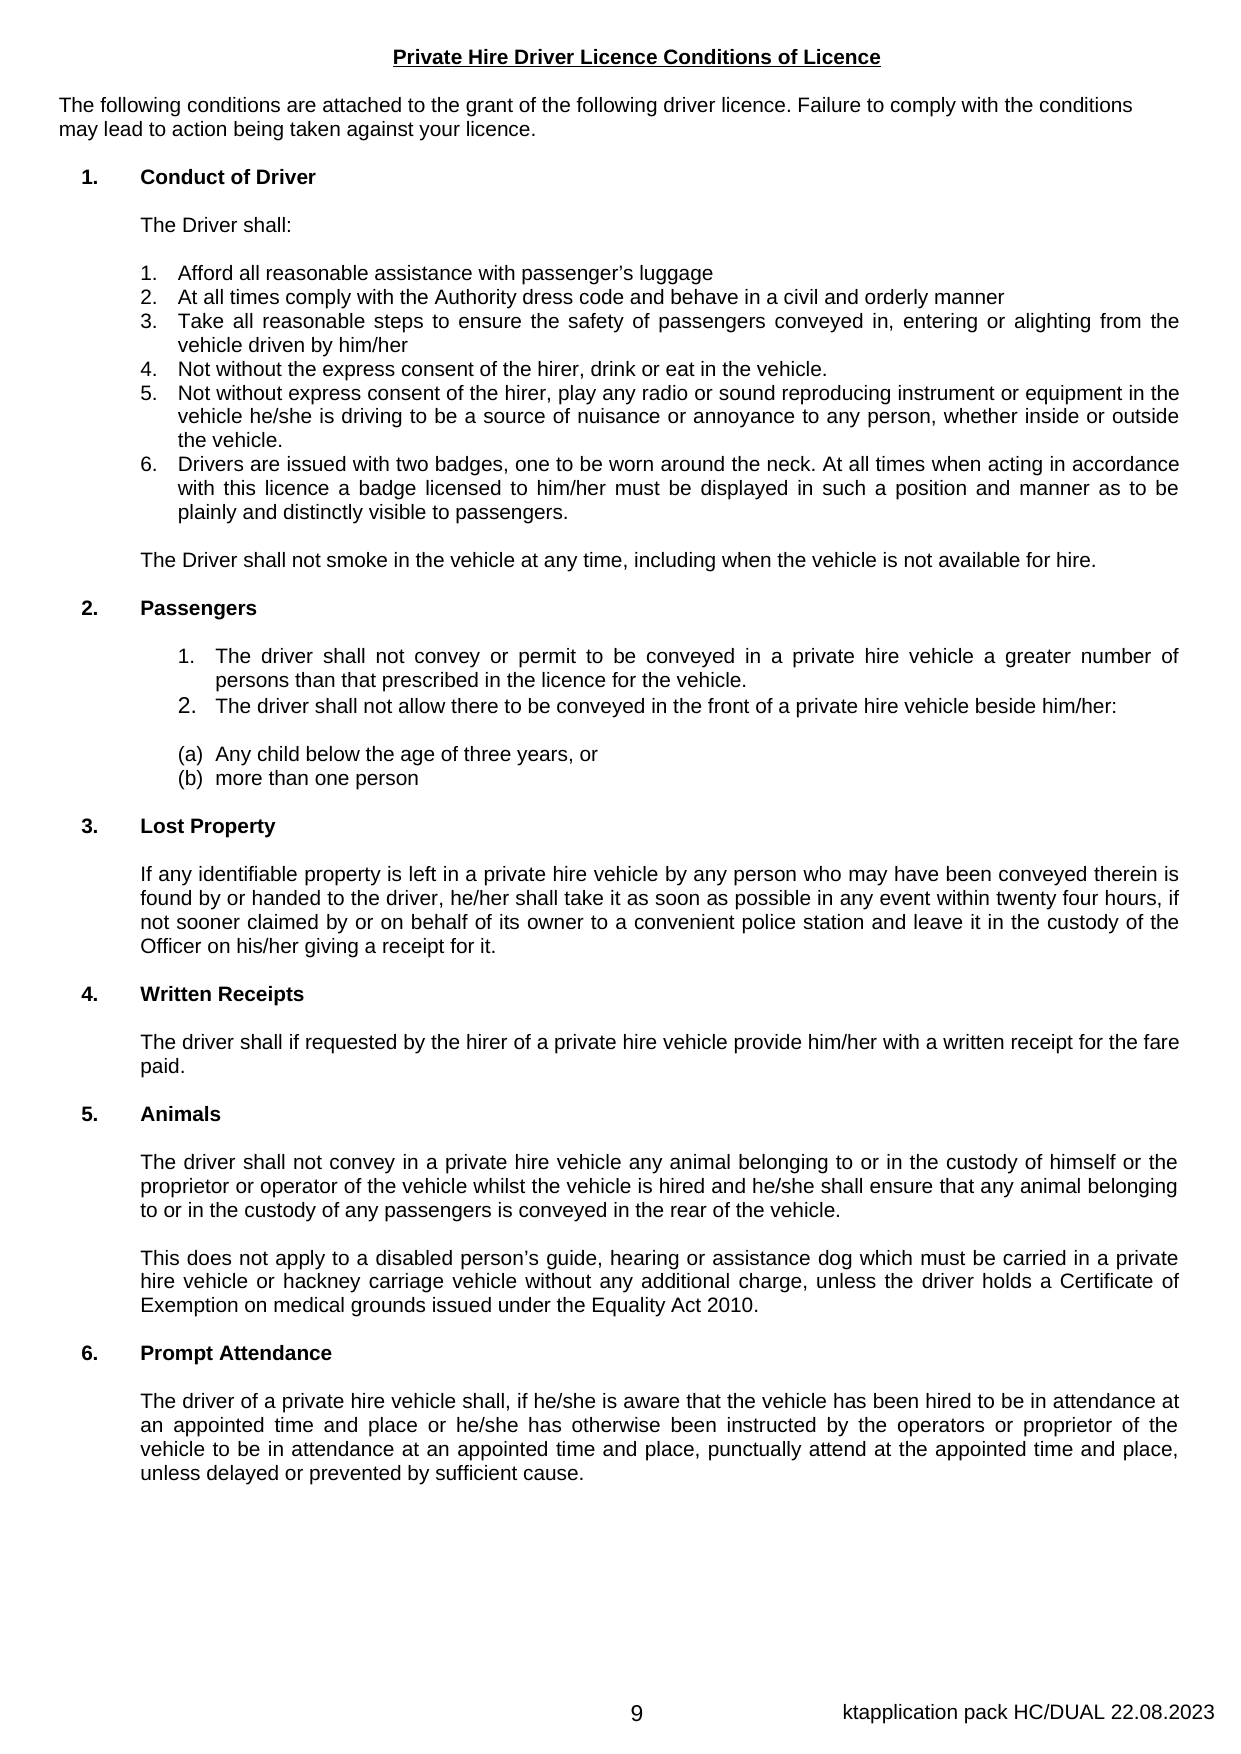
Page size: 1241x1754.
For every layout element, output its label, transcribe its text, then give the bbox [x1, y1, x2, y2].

table_cell Lost Property [129, 814, 1192, 862]
table_cell If any identifiable property is left in a private hire vehicle by any person who may have been conveyed therein is found by or handed to the driver, he/her shall take it as soon as possible in any event within twenty four hours, if not sooner claimed by or on behalf of its owner to a convenient police station and leave it in the custody of the Officer on his/her giving a receipt for it. [129, 862, 1192, 982]
table_header Conduct of Driver [129, 165, 1192, 213]
table_cell [70, 644, 129, 814]
table_cell Passengers [129, 596, 1192, 644]
table_cell [129, 1557, 1192, 1677]
table_cell 6. [70, 1341, 129, 1389]
table_cell The driver shall not convey or permit to be conveyed in a private hire vehicle a greater number of persons than that prescribed in the licence for the vehicle. The driver shall not allow there to be conveyed in the front of a private hire vehicle beside him/her: Any child below the age of three years, or more than one person [129, 644, 1192, 814]
table_cell The Driver shall: Afford all reasonable assistance with passenger’s luggage At all times comply with the Authority dress code and behave in a civil and orderly manner Take all reasonable steps to ensure the safety of passengers conveyed in, entering or alighting from the vehicle driven by him/her Not without the express consent of the hirer, drink or eat in the vehicle. Not without express consent of the hirer, play any radio or sound reproducing instrument or equipment in the vehicle he/she is driving to be a source of nuisance or annoyance to any person, whether inside or outside the vehicle. Drivers are issued with two badges, one to be worn around the neck. At all times when acting in accordance with this licence a badge licensed to him/her must be displayed in such a position and manner as to be plainly and distinctly visible to passengers. The Driver shall not smoke in the vehicle at any time, including when the vehicle is not available for hire. [129, 213, 1192, 596]
table_cell The driver shall if requested by the hirer of a private hire vehicle provide him/her with a written receipt for the fare paid. [129, 1030, 1192, 1102]
table_cell Prompt Attendance [129, 1341, 1192, 1389]
table_cell 3. [70, 814, 129, 862]
text The following conditions are attached to the grant of the following driver licence. Failure to comply with the conditions [58, 93, 1215, 117]
table_cell 2. [70, 596, 129, 644]
table_cell [70, 213, 129, 596]
table_cell [70, 1030, 129, 1102]
text may lead to action being taken against your licence. [58, 117, 1215, 141]
table_cell 4. [70, 982, 129, 1030]
table_cell [70, 862, 129, 982]
table_cell 5. [70, 1102, 129, 1149]
table_cell [70, 1150, 129, 1341]
table_header 1. [70, 165, 129, 213]
table_cell Written Receipts [129, 982, 1192, 1030]
table_cell [70, 1557, 129, 1677]
table_cell The driver shall not convey in a private hire vehicle any animal belonging to or in the custody of himself or the proprietor or operator of the vehicle whilst the vehicle is hired and he/she shall ensure that any animal belonging to or in the custody of any passengers is conveyed in the rear of the vehicle. This does not apply to a disabled person’s guide, hearing or assistance dog which must be carried in a private hire vehicle or hackney carriage vehicle without any additional charge, unless the driver holds a Certificate of Exemption on medical grounds issued under the Equality Act 2010. [129, 1150, 1192, 1341]
table_cell The driver of a private hire vehicle shall, if he/she is aware that the vehicle has been hired to be in attendance at an appointed time and place or he/she has otherwise been instructed by the operators or proprietor of the vehicle to be in attendance at an appointed time and place, punctually attend at the appointed time and place, unless delayed or prevented by sufficient cause. [129, 1389, 1192, 1557]
subtitle Private Hire Driver Licence Conditions of Licence [58, 45, 1215, 69]
table_cell Animals [129, 1102, 1192, 1149]
table_cell [70, 1389, 129, 1557]
